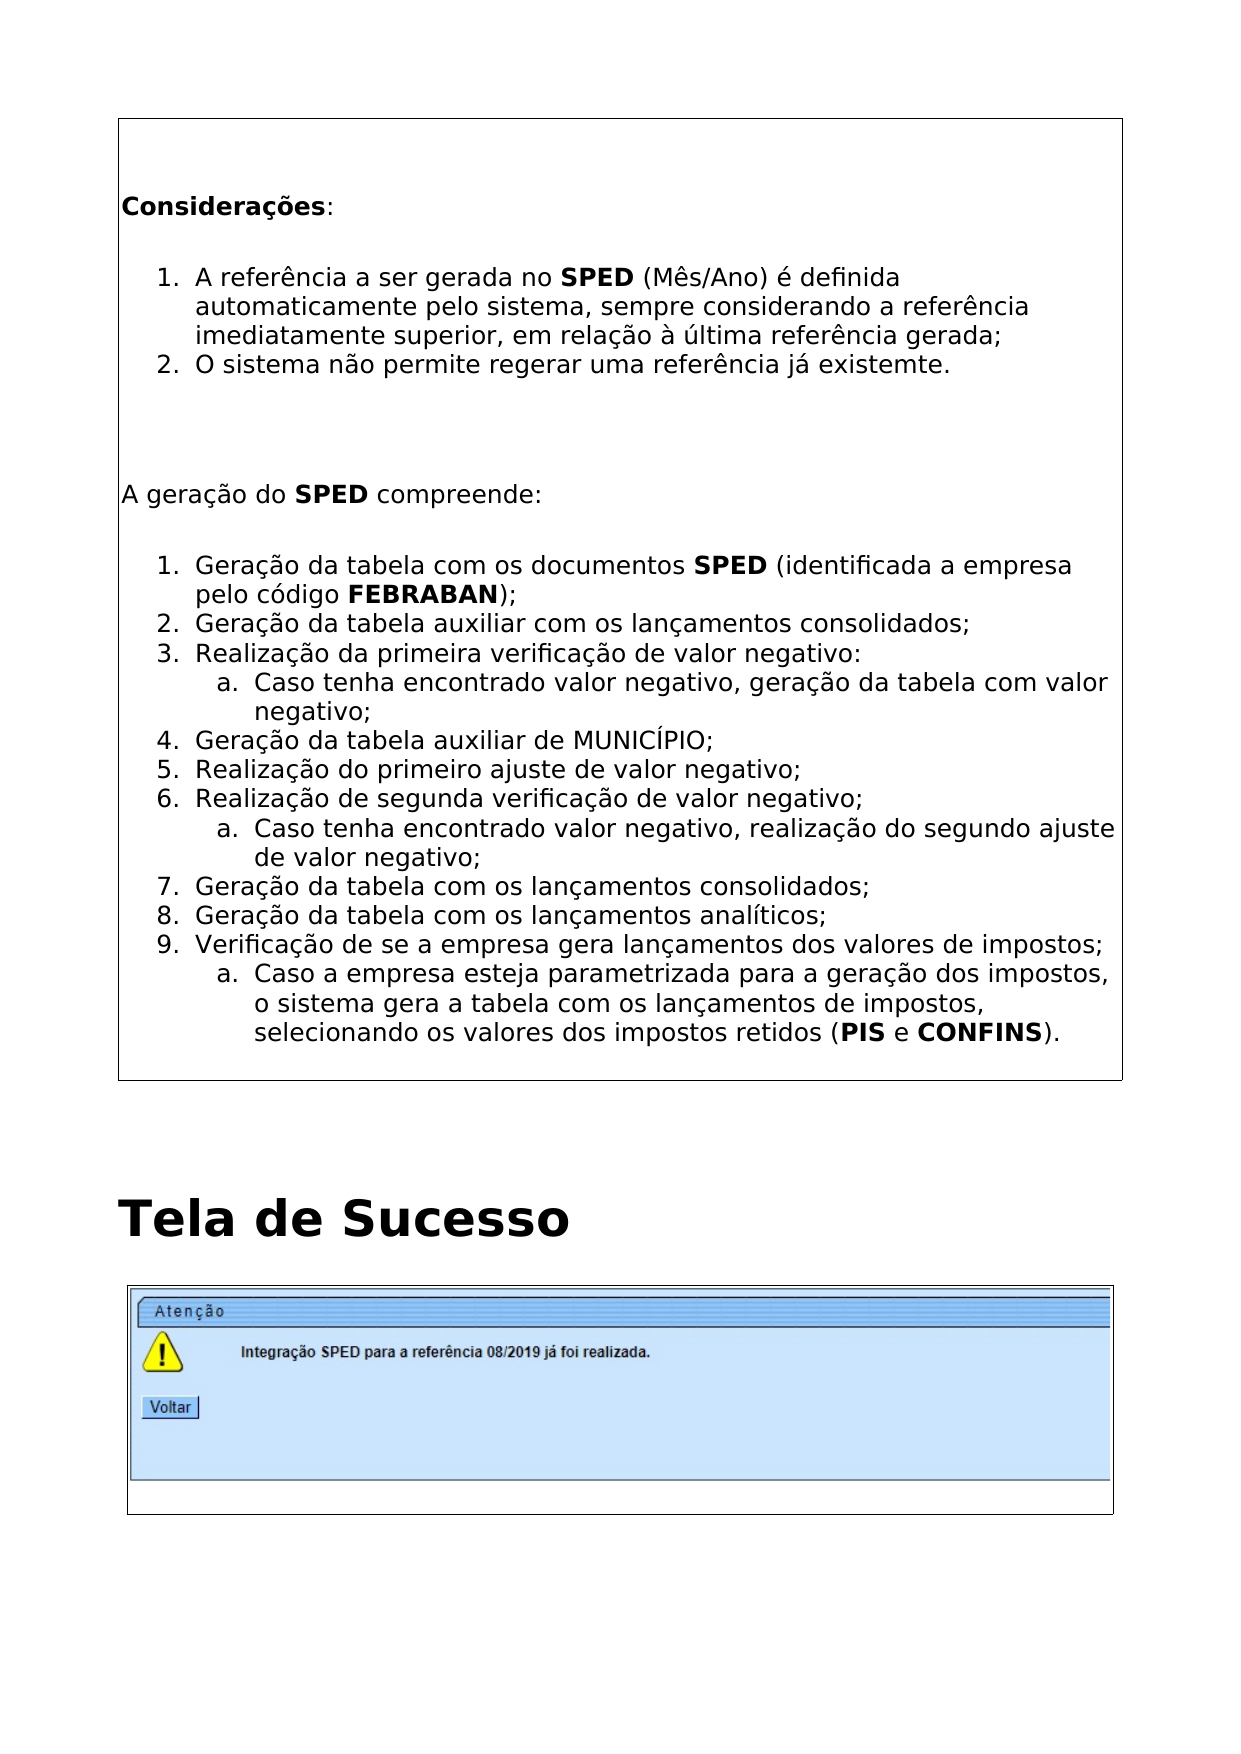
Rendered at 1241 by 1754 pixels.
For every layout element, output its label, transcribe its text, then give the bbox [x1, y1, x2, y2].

table_header [128, 1286, 1113, 1514]
picture [129, 1287, 1111, 1482]
table_header Atenção: antes, a geração desses dados era executada mensalmente através de uma query. Dito isso, note acima que a tela já é visualizada com o mês/ano de referência do último faturamento gerado. Clicando em o sistema verifica a existência de integração SPED: Verifica se a integração do SPED para a referência do faturamento já foi realizada: Caso encontre ocorrência, exibe a tela de sucesso AQUI. Condições Prévias para a Geração dos Dados do SPED em uma Referência Ano/Mês: Processo de Encerramento do Faturamento Realizado e Dados Homologados; Processo de Encerramento da Arrecadação Realizado e Dados Homologados. Considerações: A referência a ser gerada no SPED (Mês/Ano) é definida automaticamente pelo sistema, sempre considerando a referência imediatamente superior, em relação à última referência gerada; O sistema não permite regerar uma referência já existemte. A geração do SPED compreende: Geração da tabela com os documentos SPED (identificada a empresa pelo código FEBRABAN); Geração da tabela auxiliar com os lançamentos consolidados; Realização da primeira verificação de valor negativo: Caso tenha encontrado valor negativo, geração da tabela com valor negativo; Geração da tabela auxiliar de MUNICÍPIO; Realização do primeiro ajuste de valor negativo; Realização de segunda verificação de valor negativo; Caso tenha encontrado valor negativo, realização do segundo ajuste de valor negativo; Geração da tabela com os lançamentos consolidados; Geração da tabela com os lançamentos analíticos; Verificação de se a empresa gera lançamentos dos valores de impostos; Caso a empresa esteja parametrizada para a geração dos impostos, o sistema gera a tabela com os lançamentos de impostos, selecionando os valores dos impostos retidos (PIS e CONFINS). [119, 119, 1122, 1079]
subtitle Tela de Sucesso [118, 1190, 1122, 1248]
